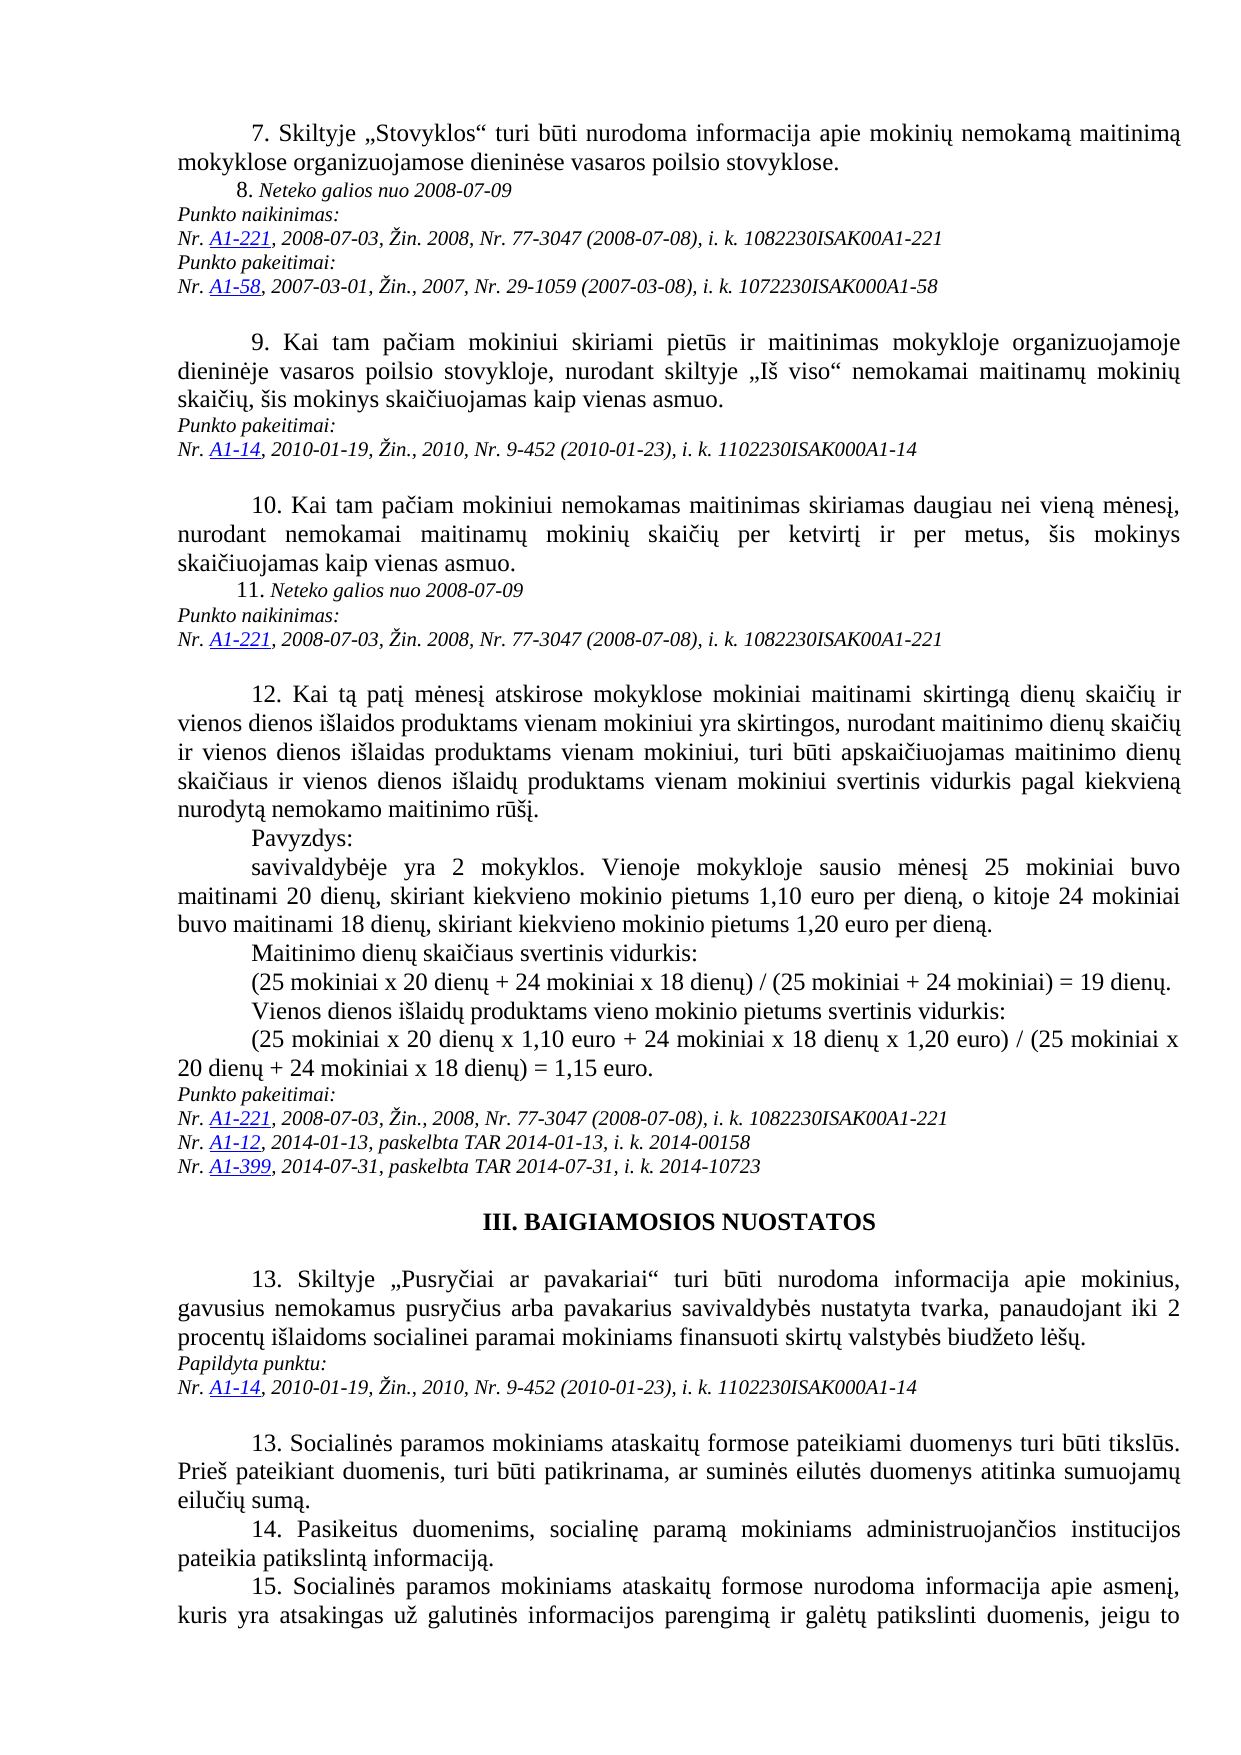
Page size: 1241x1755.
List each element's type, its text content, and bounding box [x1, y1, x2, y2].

text Nr. A1-58, 2007-03-01, Žin., 2007, Nr. 29-1059 (2007-03-08), i. k. 1072230ISAK000A1-58 [177, 274, 1181, 298]
text 8. Neteko galios nuo 2008-07-09 [177, 176, 1181, 202]
text (25 mokiniai x 20 dienų + 24 mokiniai x 18 dienų) / (25 mokiniai + 24 mokiniai) = 19 dienų. [177, 967, 1181, 996]
text 13. Socialinės paramos mokiniams ataskaitų formose pateikiami duomenys turi būti tikslūs. Prieš pateikiant duomenis, turi būti patikrinama, ar suminės eilutės duomenys atitinka sumuojamų eilučių sumą. [177, 1428, 1181, 1514]
text 11. Neteko galios nuo 2008-07-09 [177, 576, 1181, 603]
text Punkto naikinimas: [177, 603, 1181, 627]
text 15. Socialinės paramos mokiniams ataskaitų formose nurodoma informacija apie asmenį, kuris yra atsakingas už galutinės informacijos parengimą ir galėtų patikslinti duomenis, jeigu to [177, 1571, 1181, 1629]
text Nr. A1-221, 2008-07-03, Žin. 2008, Nr. 77-3047 (2008-07-08), i. k. 1082230ISAK00A1-221 [177, 627, 1181, 651]
text 12. Kai tą patį mėnesį atskirose mokyklose mokiniai maitinami skirtingą dienų skaičių ir vienos dienos išlaidos produktams vienam mokiniui yra skirtingos, nurodant maitinimo dienų skaičių ir vienos dienos išlaidas produktams vienam mokiniui, turi būti apskaičiuojamas maitinimo dienų skaičiaus ir vienos dienos išlaidų produktams vienam mokiniui svertinis vidurkis pagal kiekvieną nurodytą nemokamo maitinimo rūšį. [177, 679, 1181, 823]
text Pavyzdys: [177, 823, 1181, 852]
text III. BAIGIAMOSIOS NUOSTATOS [177, 1207, 1181, 1236]
text 7. Skiltyje „Stovyklos“ turi būti nurodoma informacija apie mokinių nemokamą maitinimą mokyklose organizuojamose dieninėse vasaros poilsio stovyklose. [177, 118, 1181, 176]
text Vienos dienos išlaidų produktams vieno mokinio pietums svertinis vidurkis: [177, 996, 1181, 1024]
text Papildyta punktu: [177, 1351, 1181, 1375]
text 13. Skiltyje „Pusryčiai ar pavakariai“ turi būti nurodoma informacija apie mokinius, gavusius nemokamus pusryčius arba pavakarius savivaldybės nustatyta tvarka, panaudojant iki 2 procentų išlaidoms socialinei paramai mokiniams finansuoti skirtų valstybės biudžeto lėšų. [177, 1264, 1181, 1351]
text Nr. A1-12, 2014-01-13, paskelbta TAR 2014-01-13, i. k. 2014-00158 [177, 1130, 1181, 1154]
text Punkto pakeitimai: [177, 1082, 1181, 1106]
text savivaldybėje yra 2 mokyklos. Vienoje mokykloje sausio mėnesį 25 mokiniai buvo maitinami 20 dienų, skiriant kiekvieno mokinio pietums 1,10 euro per dieną, o kitoje 24 mokiniai buvo maitinami 18 dienų, skiriant kiekvieno mokinio pietums 1,20 euro per dieną. [177, 852, 1181, 938]
text Punkto pakeitimai: [177, 250, 1181, 274]
text (25 mokiniai x 20 dienų x 1,10 euro + 24 mokiniai x 18 dienų x 1,20 euro) / (25 mokiniai x 20 dienų + 24 mokiniai x 18 dienų) = 1,15 euro. [177, 1024, 1181, 1082]
text Nr. A1-399, 2014-07-31, paskelbta TAR 2014-07-31, i. k. 2014-10723 [177, 1154, 1181, 1178]
text 9. Kai tam pačiam mokiniui skiriami pietūs ir maitinimas mokykloje organizuojamoje dieninėje vasaros poilsio stovykloje, nurodant skiltyje „Iš viso“ nemokamai maitinamų mokinių skaičių, šis mokinys skaičiuojamas kaip vienas asmuo. [177, 327, 1181, 413]
text Punkto pakeitimai: [177, 413, 1181, 437]
text Nr. A1-221, 2008-07-03, Žin. 2008, Nr. 77-3047 (2008-07-08), i. k. 1082230ISAK00A1-221 [177, 226, 1181, 250]
text 14. Pasikeitus duomenims, socialinę paramą mokiniams administruojančios institucijos pateikia patikslintą informaciją. [177, 1514, 1181, 1571]
text Maitinimo dienų skaičiaus svertinis vidurkis: [177, 938, 1181, 967]
text Nr. A1-221, 2008-07-03, Žin., 2008, Nr. 77-3047 (2008-07-08), i. k. 1082230ISAK00A1-221 [177, 1106, 1181, 1130]
text Nr. A1-14, 2010-01-19, Žin., 2010, Nr. 9-452 (2010-01-23), i. k. 1102230ISAK000A1-14 [177, 1375, 1181, 1399]
text 10. Kai tam pačiam mokiniui nemokamas maitinimas skiriamas daugiau nei vieną mėnesį, nurodant nemokamai maitinamų mokinių skaičių per ketvirtį ir per metus, šis mokinys skaičiuojamas kaip vienas asmuo. [177, 490, 1181, 576]
text Nr. A1-14, 2010-01-19, Žin., 2010, Nr. 9-452 (2010-01-23), i. k. 1102230ISAK000A1-14 [177, 437, 1181, 461]
text Punkto naikinimas: [177, 202, 1181, 226]
